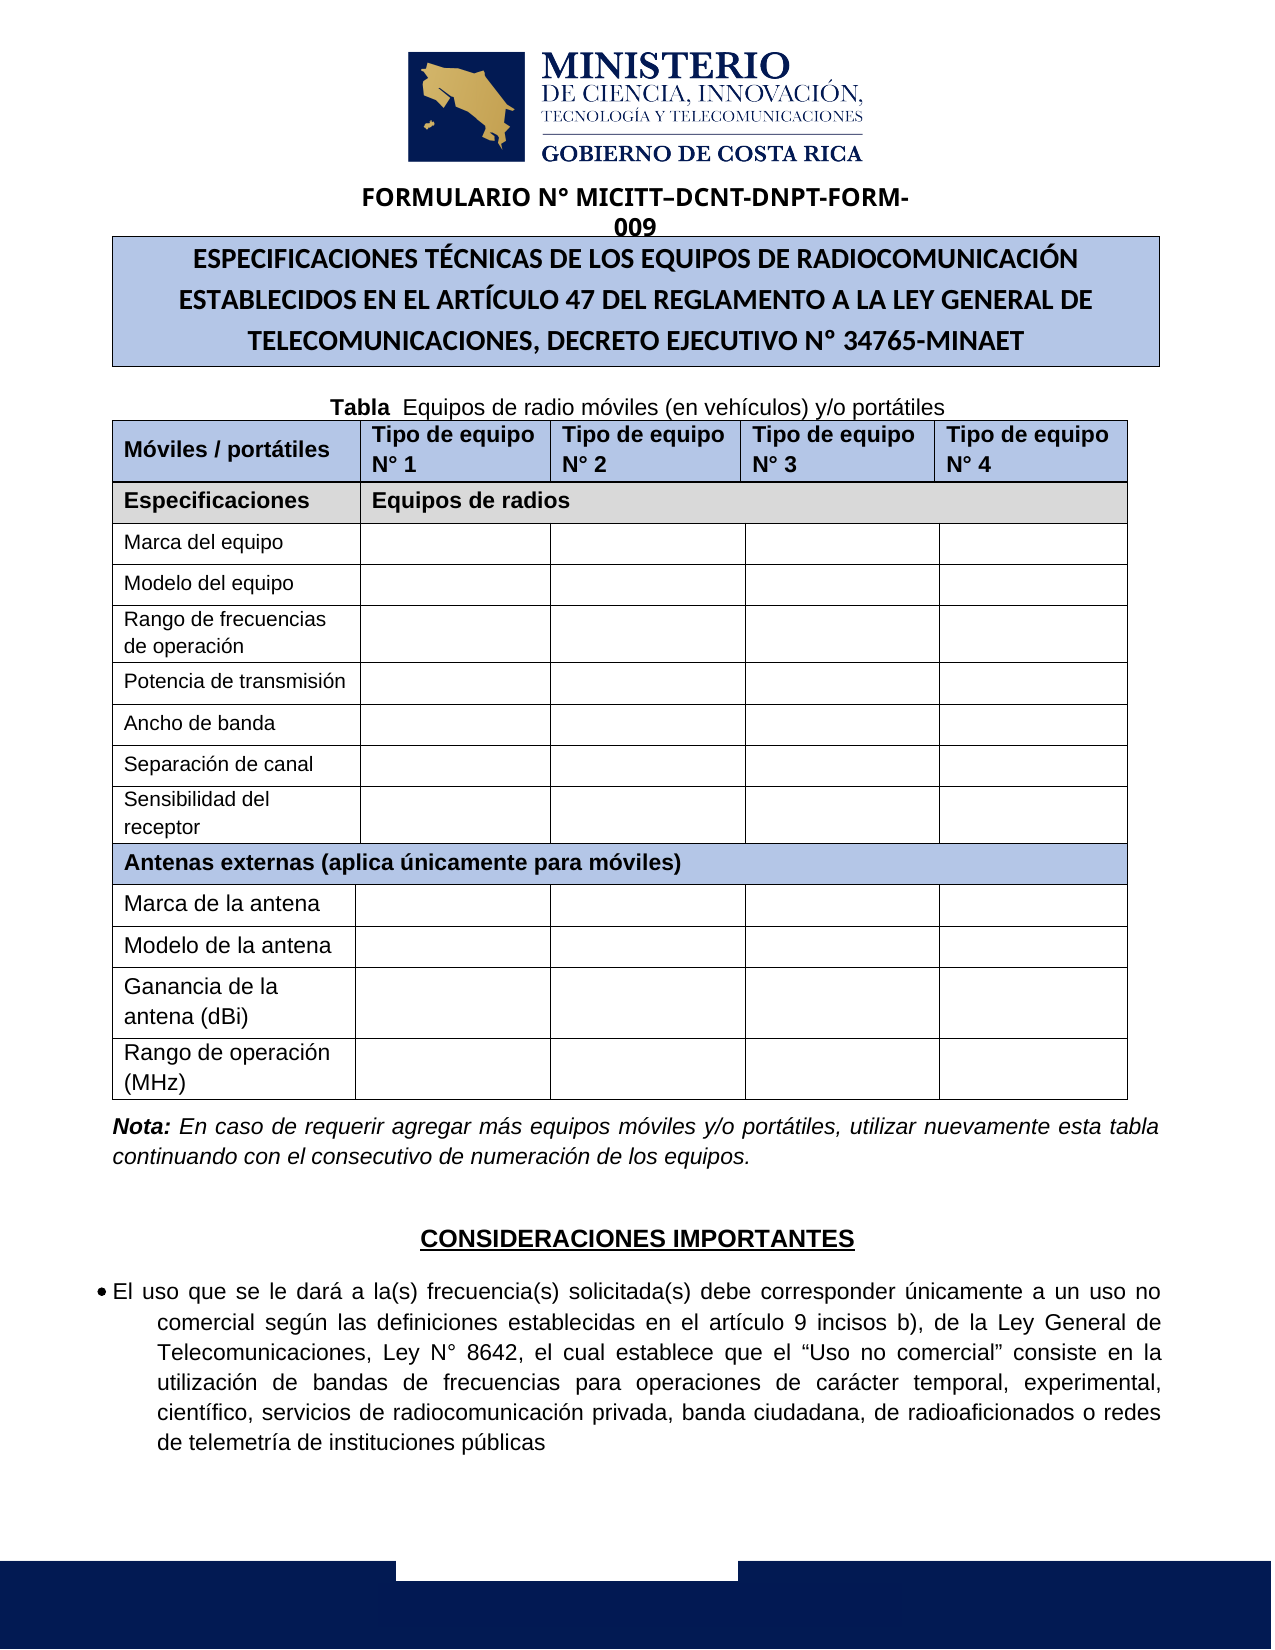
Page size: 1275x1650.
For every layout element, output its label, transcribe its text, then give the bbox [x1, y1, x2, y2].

table_cell Sensibilidad del receptor [113, 787, 360, 843]
table_cell [361, 565, 550, 605]
table_cell [746, 746, 939, 786]
table_cell [940, 885, 1127, 926]
table_cell [746, 885, 939, 926]
table_cell [361, 746, 550, 786]
table_cell [746, 787, 939, 843]
table_cell [361, 663, 550, 703]
table_cell [361, 787, 550, 843]
list El uso que se le dará a la(s) frecuencia(s) solicitada(s) debe corresponder únicamente a un uso no comercial según las definiciones establecidas en el artículo 9 incisos b), de la Ley General de Telecomunicaciones, Ley N° 8642, el cual establece que el “Uso no comercial” consiste en la utilización de bandas de frecuencias para operaciones de carácter temporal, experimental, científico, servicios de radiocomunicación privada, banda ciudadana, de radioaficionados o redes de telemetría de instituciones públicas [98, 1278, 1162, 1456]
table_cell [356, 927, 550, 967]
table_header Tipo de equipo N° 3 [741, 421, 934, 481]
table_cell [551, 1039, 745, 1099]
table_cell [551, 565, 745, 605]
table_cell [746, 968, 939, 1038]
table_cell [940, 663, 1127, 703]
table_cell [356, 885, 550, 926]
text Nota: En caso de requerir agregar más equipos móviles y/o portátiles, utilizar nuevamente esta tabla continuando con el consecutivo de numeración de los equipos. [112, 1113, 1162, 1169]
table_cell [356, 1039, 550, 1099]
table_cell Marca del equipo [113, 524, 360, 564]
table_cell [361, 606, 550, 662]
table_cell [746, 565, 939, 605]
table_cell [940, 1039, 1127, 1099]
table_header Tipo de equipo N° 4 [935, 421, 1127, 481]
table_cell Separación de canal [113, 746, 360, 786]
table_cell [746, 663, 939, 703]
table_cell Ganancia de la antena (dBi) [113, 968, 355, 1038]
table_cell [551, 927, 745, 967]
table_cell [746, 705, 939, 745]
table_cell [940, 705, 1127, 745]
table_cell [551, 968, 745, 1038]
table_cell Especificaciones [113, 483, 360, 523]
text CONSIDERACIONES IMPORTANTES [112, 1224, 1162, 1253]
table_cell [551, 705, 745, 745]
table_cell Potencia de transmisión [113, 663, 360, 703]
table_cell [940, 746, 1127, 786]
table_cell [940, 606, 1127, 662]
table_cell [746, 524, 939, 564]
table_cell [940, 968, 1127, 1038]
table_cell Ancho de banda [113, 705, 360, 745]
table_cell Modelo del equipo [113, 565, 360, 605]
table_cell Rango de frecuencias de operación [113, 606, 360, 662]
table_header Móviles / portátiles [113, 421, 360, 481]
table_cell [746, 1039, 939, 1099]
table_cell [361, 705, 550, 745]
table_header Tipo de equipo N° 1 [361, 421, 550, 481]
table_cell [940, 565, 1127, 605]
table_cell [551, 787, 745, 843]
table_cell Antenas externas (aplica únicamente para móviles) [113, 844, 1127, 884]
table_cell [746, 927, 939, 967]
table_cell Modelo de la antena [113, 927, 355, 967]
table_cell [551, 524, 745, 564]
table_cell Equipos de radios [361, 483, 1127, 523]
table_cell [940, 787, 1127, 843]
text Tabla Equipos de radio móviles (en vehículos) y/o portátiles [112, 393, 1162, 420]
table_cell [746, 606, 939, 662]
table_cell [940, 524, 1127, 564]
table_cell [551, 746, 745, 786]
table_cell [356, 968, 550, 1038]
table_cell [940, 927, 1127, 967]
table_cell Rango de operación (MHz) [113, 1039, 355, 1099]
table_cell [551, 885, 745, 926]
table_cell [551, 606, 745, 662]
table_header Tipo de equipo N° 2 [551, 421, 740, 481]
table_cell Marca de la antena [113, 885, 355, 926]
table_cell [361, 524, 550, 564]
table_header ESPECIFICACIONES TÉCNICAS DE LOS EQUIPOS DE RADIOCOMUNICACIÓN ESTABLECIDOS EN EL ARTÍCULO 47 DEL REGLAMENTO A LA LEY GENERAL DE TELECOMUNICACIONES, DECRETO EJECUTIVO Nº 34765-MINAET [113, 237, 1159, 366]
table_cell [551, 663, 745, 703]
